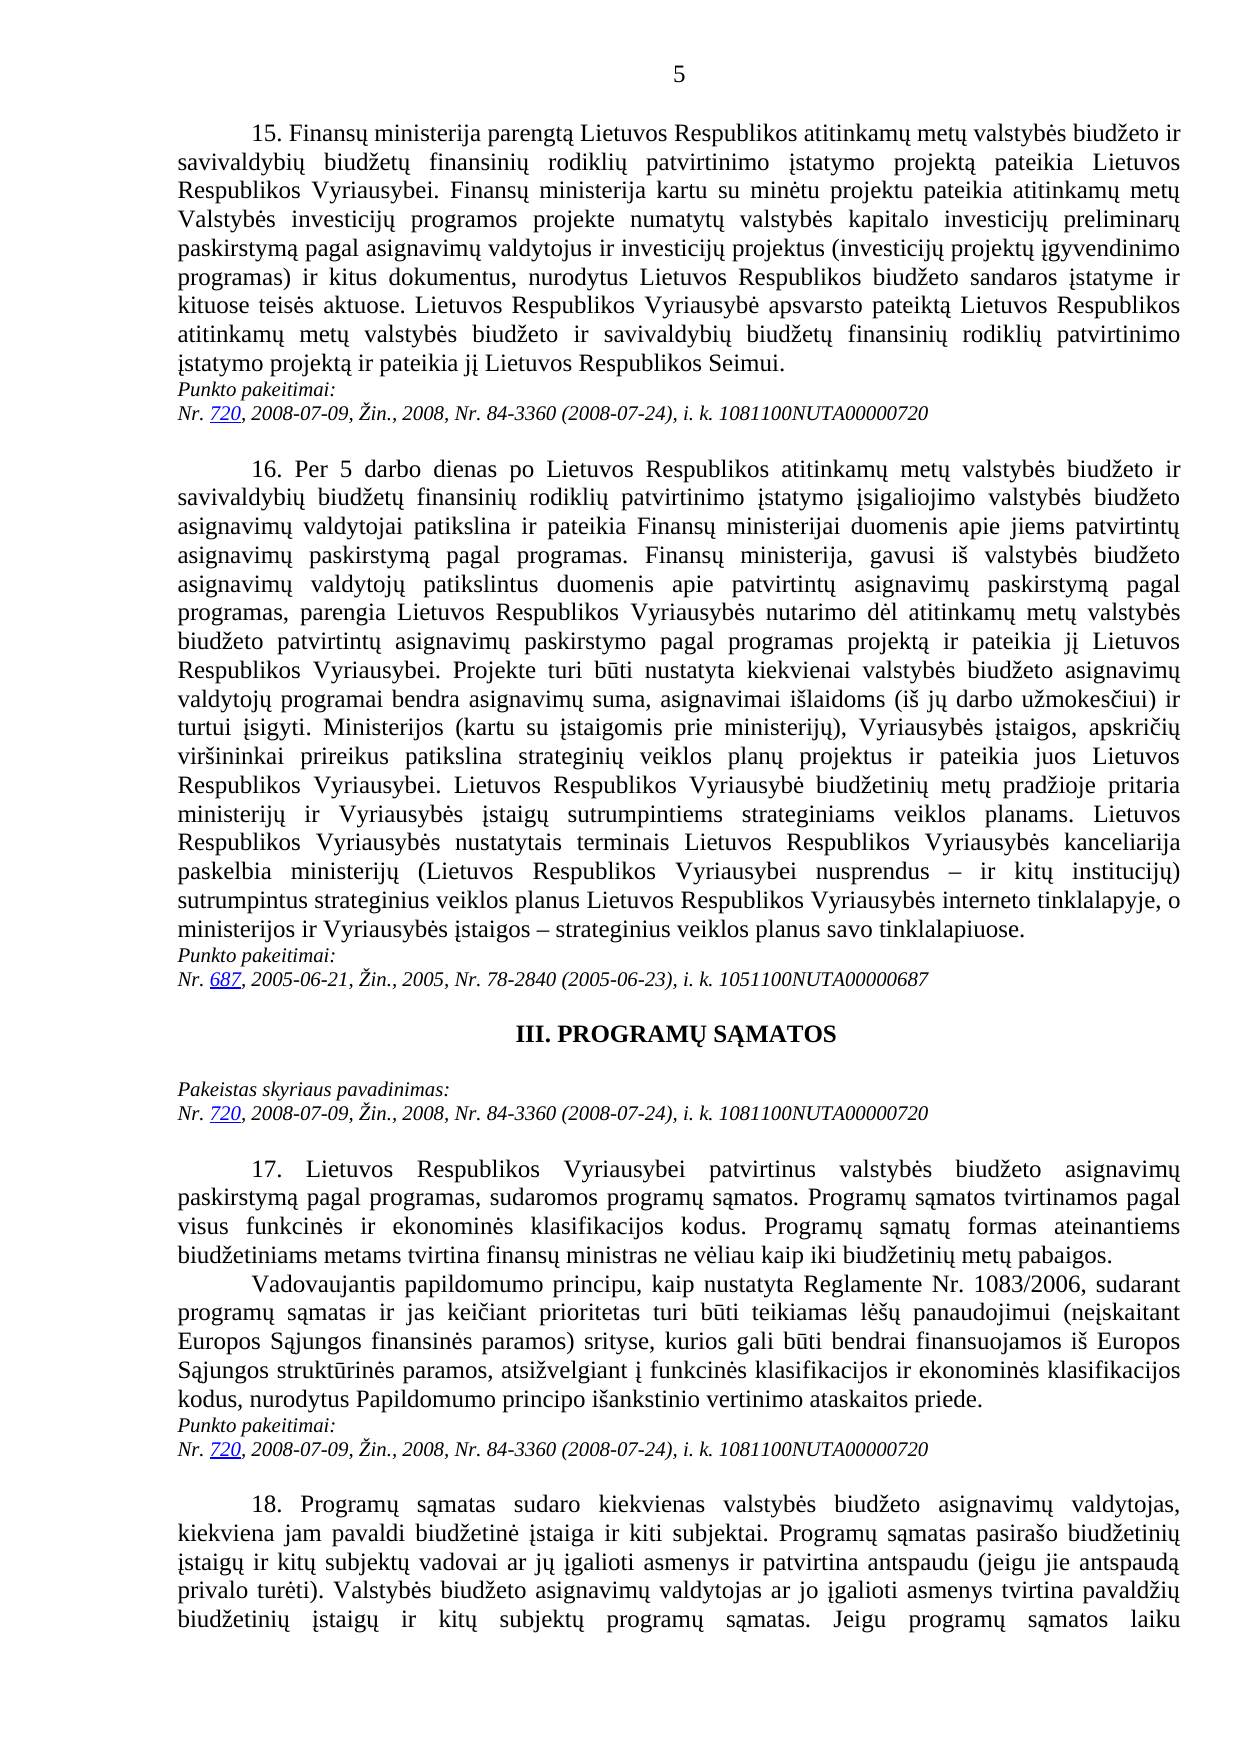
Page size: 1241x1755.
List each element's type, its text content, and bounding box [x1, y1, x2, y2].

text Punkto pakeitimai: [177, 1412, 1181, 1437]
text Nr. 720, 2008-07-09, Žin., 2008, Nr. 84-3360 (2008-07-24), i. k. 1081100NUTA00000720 [177, 1101, 1181, 1125]
text 15. Finansų ministerija parengtą Lietuvos Respublikos atitinkamų metų valstybės biudžeto ir savivaldybių biudžetų finansinių rodiklių patvirtinimo įstatymo projektą pateikia Lietuvos Respublikos Vyriausybei. Finansų ministerija kartu su minėtu projektu pateikia atitinkamų metų Valstybės investicijų programos projekte numatytų valstybės kapitalo investicijų preliminarų paskirstymą pagal asignavimų valdytojus ir investicijų projektus (investicijų projektų įgyvendinimo programas) ir kitus dokumentus, nurodytus Lietuvos Respublikos biudžeto sandaros įstatyme ir kituose teisės aktuose. Lietuvos Respublikos Vyriausybė apsvarsto pateiktą Lietuvos Respublikos atitinkamų metų valstybės biudžeto ir savivaldybių biudžetų finansinių rodiklių patvirtinimo įstatymo projektą ir pateikia jį Lietuvos Respublikos Seimui. [177, 118, 1181, 377]
text Punkto pakeitimai: [177, 942, 1181, 967]
text 18. Programų sąmatas sudaro kiekvienas valstybės biudžeto asignavimų valdytojas, kiekviena jam pavaldi biudžetinė įstaiga ir kiti subjektai. Programų sąmatas pasirašo biudžetinių įstaigų ir kitų subjektų vadovai ar jų įgalioti asmenys ir patvirtina antspaudu (jeigu jie antspaudą privalo turėti). Valstybės biudžeto asignavimų valdytojas ar jo įgalioti asmenys tvirtina pavaldžių biudžetinių įstaigų ir kitų subjektų programų sąmatas. Jeigu programų sąmatos laiku [177, 1489, 1181, 1633]
text Nr. 720, 2008-07-09, Žin., 2008, Nr. 84-3360 (2008-07-24), i. k. 1081100NUTA00000720 [177, 1437, 1181, 1461]
text 17. Lietuvos Respublikos Vyriausybei patvirtinus valstybės biudžeto asignavimų paskirstymą pagal programas, sudaromos programų sąmatos. Programų sąmatos tvirtinamos pagal visus funkcinės ir ekonominės klasifikacijos kodus. Programų sąmatų formas ateinantiems biudžetiniams metams tvirtina finansų ministras ne vėliau kaip iki biudžetinių metų pabaigos. [177, 1154, 1181, 1269]
text Vadovaujantis papildomumo principu, kaip nustatyta Reglamente Nr. 1083/2006, sudarant programų sąmatas ir jas keičiant prioritetas turi būti teikiamas lėšų panaudojimui (neįskaitant Europos Sąjungos finansinės paramos) srityse, kurios gali būti bendrai finansuojamos iš Europos Sąjungos struktūrinės paramos, atsižvelgiant į funkcinės klasifikacijos ir ekonominės klasifikacijos kodus, nurodytus Papildomumo principo išankstinio vertinimo ataskaitos priede. [177, 1269, 1181, 1412]
text 16. Per 5 darbo dienas po Lietuvos Respublikos atitinkamų metų valstybės biudžeto ir savivaldybių biudžetų finansinių rodiklių patvirtinimo įstatymo įsigaliojimo valstybės biudžeto asignavimų valdytojai patikslina ir pateikia Finansų ministerijai duomenis apie jiems patvirtintų asignavimų paskirstymą pagal programas. Finansų ministerija, gavusi iš valstybės biudžeto asignavimų valdytojų patikslintus duomenis apie patvirtintų asignavimų paskirstymą pagal programas, parengia Lietuvos Respublikos Vyriausybės nutarimo dėl atitinkamų metų valstybės biudžeto patvirtintų asignavimų paskirstymo pagal programas projektą ir pateikia jį Lietuvos Respublikos Vyriausybei. Projekte turi būti nustatyta kiekvienai valstybės biudžeto asignavimų valdytojų programai bendra asignavimų suma, asignavimai išlaidoms (iš jų darbo užmokesčiui) ir turtui įsigyti. Ministerijos (kartu su įstaigomis prie ministerijų), Vyriausybės įstaigos, apskričių viršininkai prireikus patikslina strateginių veiklos planų projektus ir pateikia juos Lietuvos Respublikos Vyriausybei. Lietuvos Respublikos Vyriausybė biudžetinių metų pradžioje pritaria ministerijų ir Vyriausybės įstaigų sutrumpintiems strateginiams veiklos planams. Lietuvos Respublikos Vyriausybės nustatytais terminais Lietuvos Respublikos Vyriausybės kanceliarija paskelbia ministerijų (Lietuvos Respublikos Vyriausybei nusprendus – ir kitų institucijų) sutrumpintus strateginius veiklos planus Lietuvos Respublikos Vyriausybės interneto tinklalapyje, o ministerijos ir Vyriausybės įstaigos – strateginius veiklos planus savo tinklalapiuose. [177, 454, 1181, 942]
text Nr. 687, 2005-06-21, Žin., 2005, Nr. 78-2840 (2005-06-23), i. k. 1051100NUTA00000687 [177, 967, 1181, 991]
text Nr. 720, 2008-07-09, Žin., 2008, Nr. 84-3360 (2008-07-24), i. k. 1081100NUTA00000720 [177, 401, 1181, 425]
text III. PROGRAMŲ SĄMATOS [177, 1019, 1181, 1048]
text Punkto pakeitimai: [177, 377, 1181, 401]
text Pakeistas skyriaus pavadinimas: [177, 1077, 1181, 1101]
